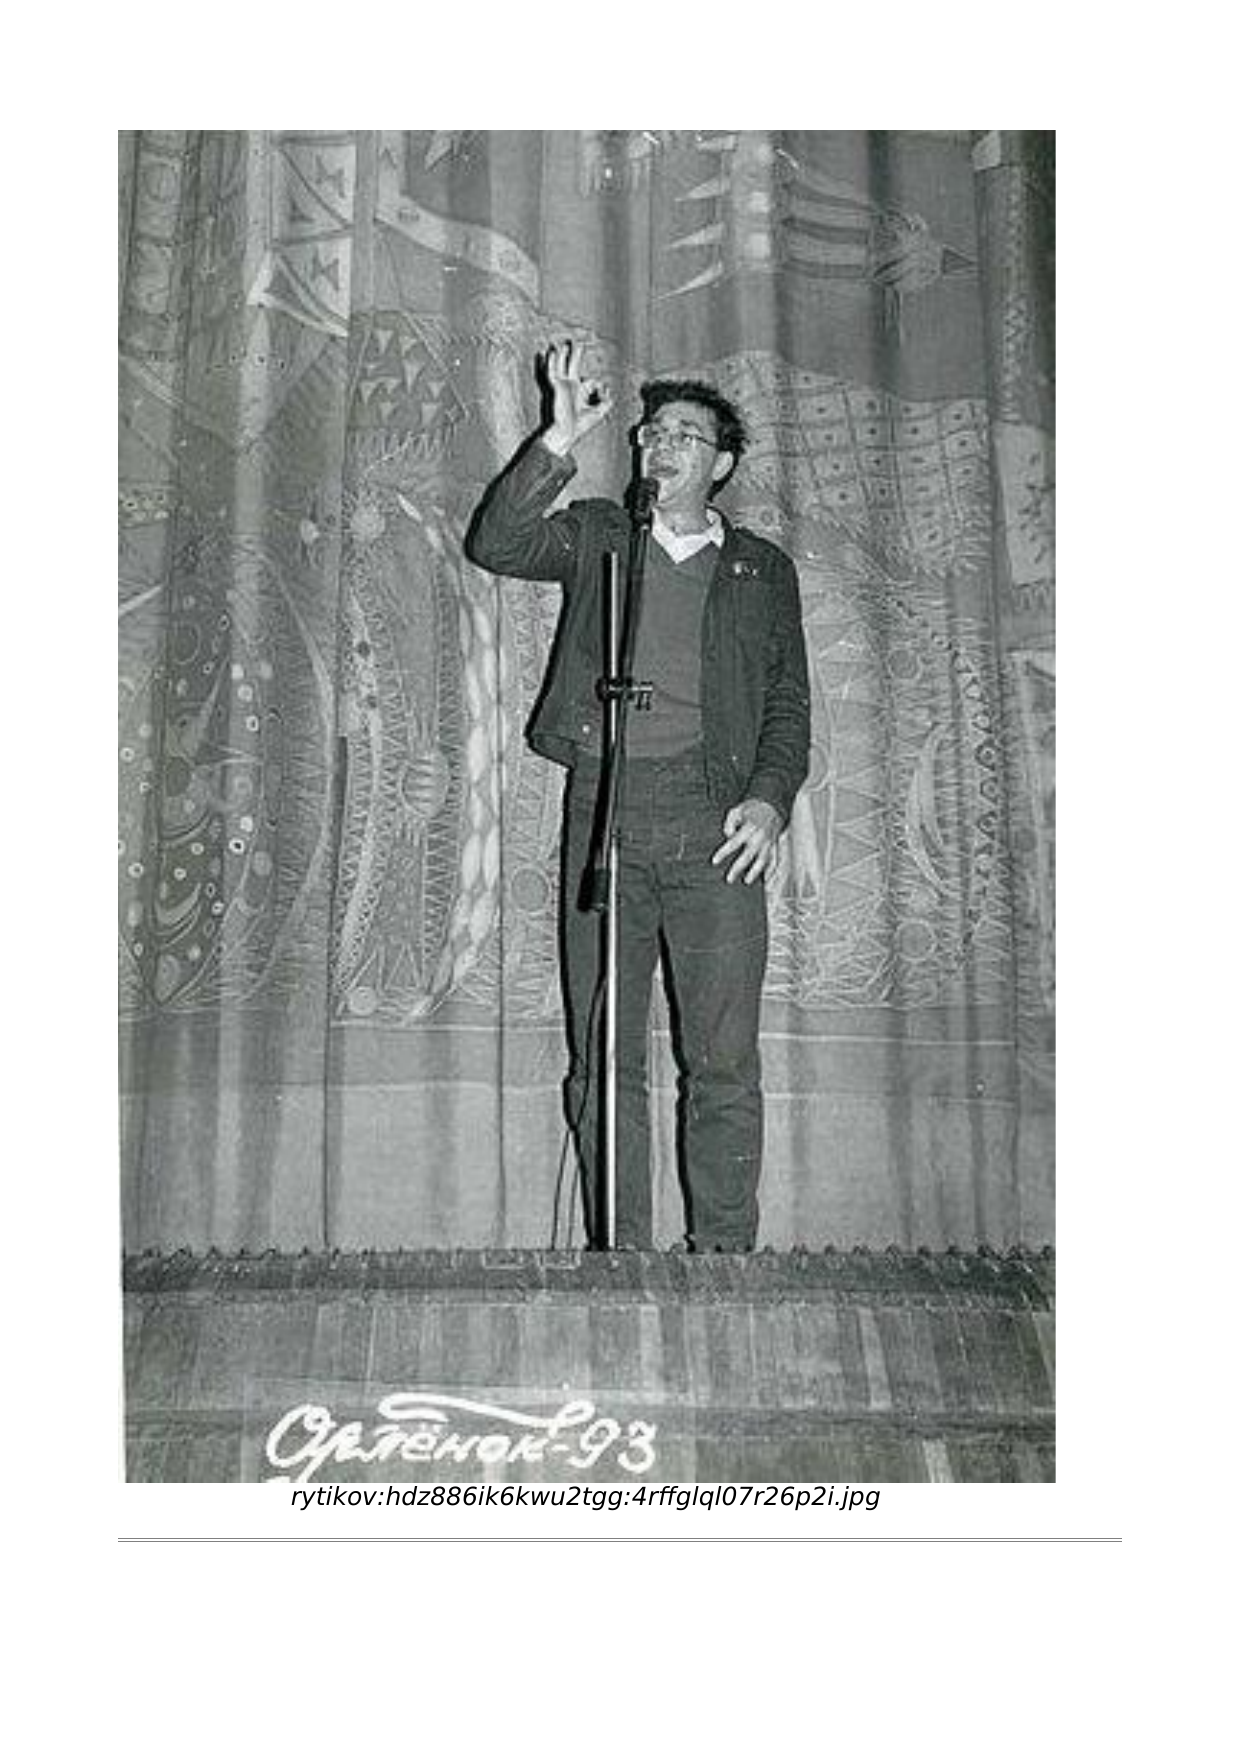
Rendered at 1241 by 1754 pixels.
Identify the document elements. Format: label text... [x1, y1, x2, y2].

text rytikov:hdz886ik6kwu2tgg:4rffglql07r26p2i.jpg [118, 1483, 1056, 1511]
picture [118, 130, 1056, 1483]
